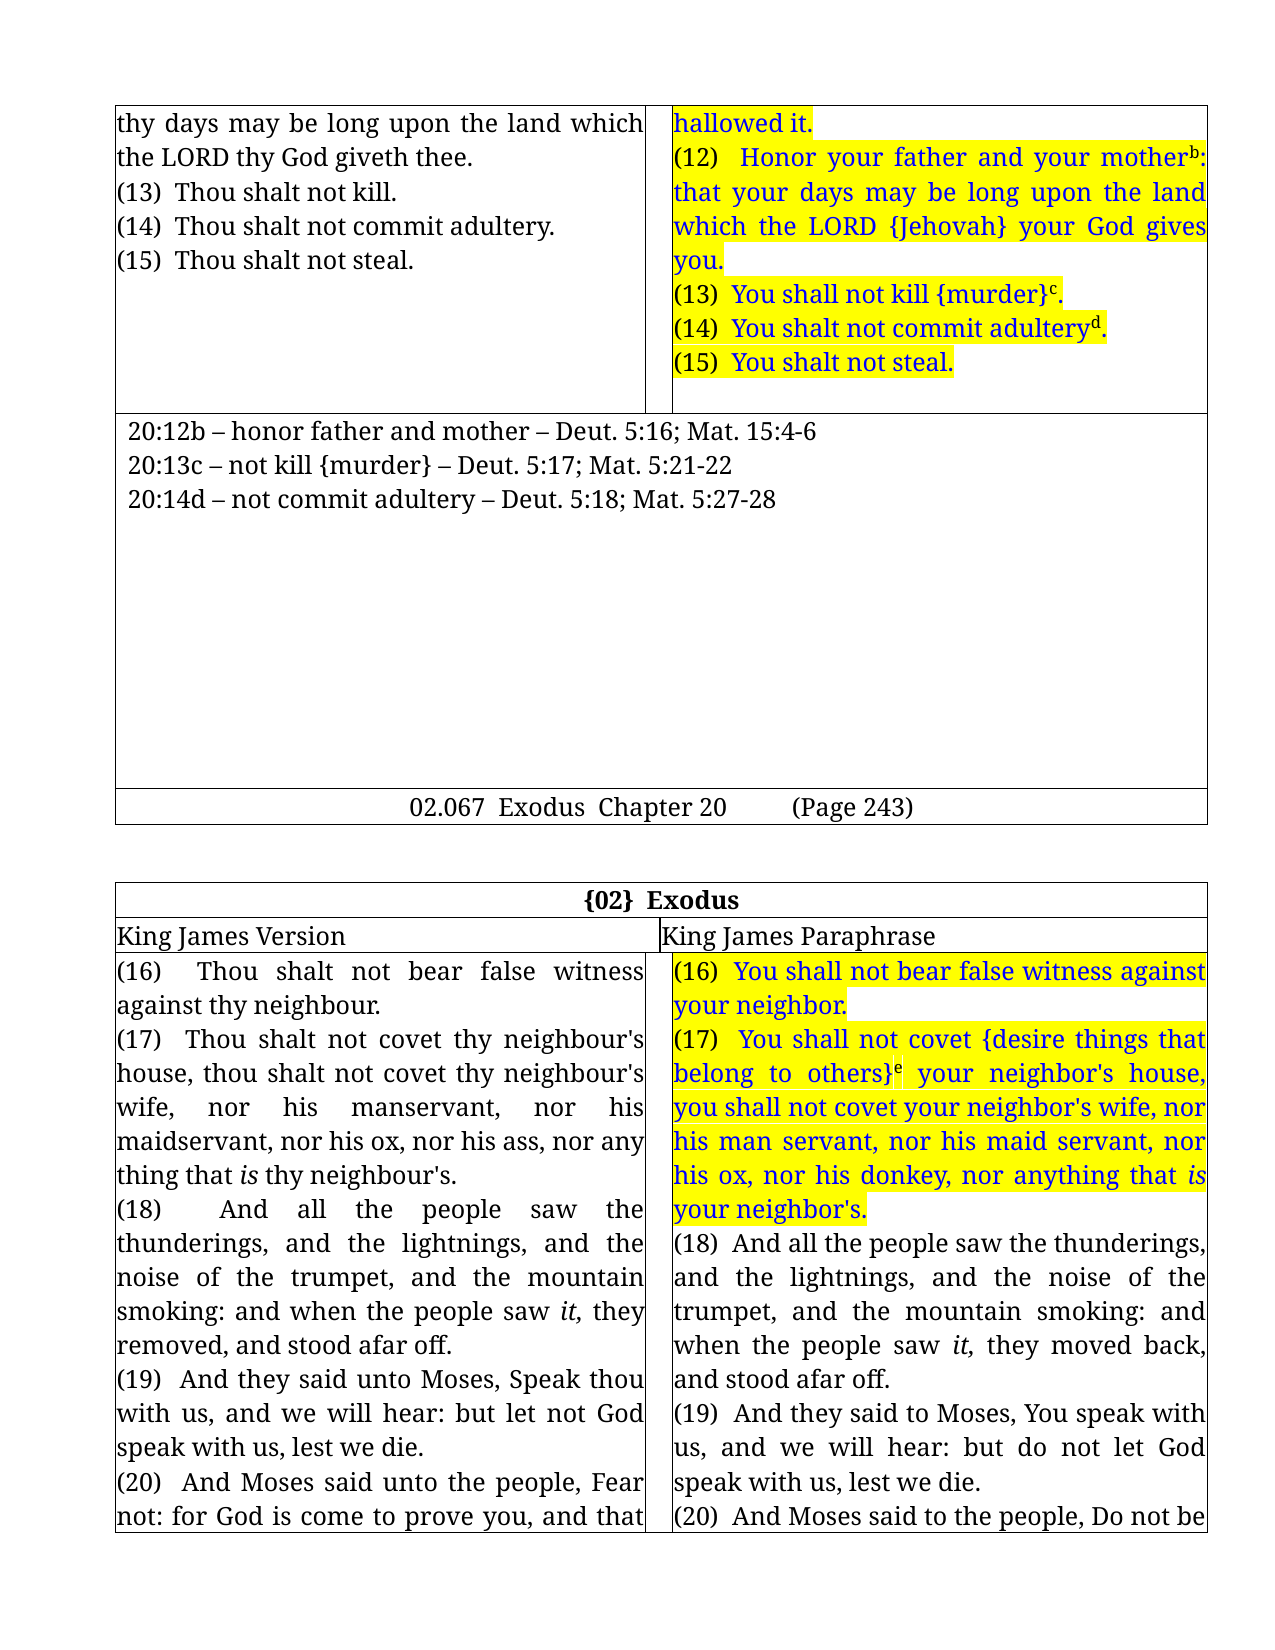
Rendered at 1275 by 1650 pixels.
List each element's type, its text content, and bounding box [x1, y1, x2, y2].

table_cell hallowed it. (12) Honor your father and your motherb: that your days may be long upon the land which the LORD {Jehovah} your God gives you. (13) You shall not kill {murder}c. (14) You shalt not commit adulteryd. (15) You shalt not steal. [673, 106, 1207, 413]
table_cell (16) Thou shalt not bear false witness against thy neighbour. (17) Thou shalt not covet thy neighbour's house, thou shalt not covet thy neighbour's wife, nor his manservant, nor his maidservant, nor his ox, nor his ass, nor any thing that is thy neighbour's. (18) And all the people saw the thunderings, and the lightnings, and the noise of the trumpet, and the mountain smoking: and when the people saw it, they removed, and stood afar off. (19) And they said unto Moses, Speak thou with us, and we will hear: but let not God speak with us, lest we die. (20) And Moses said unto the people, Fear not: for God is come to prove you, and that [116, 953, 645, 1532]
table_header {02} Exodus [116, 883, 1207, 917]
table_cell (16) You shall not bear false witness against your neighbor. (17) You shall not covet {desire things that belong to others}e your neighbor's house, you shall not covet your neighbor's wife, nor his man servant, nor his maid servant, nor his ox, nor his donkey, nor anything that is your neighbor's. (18) And all the people saw the thunderings, and the lightnings, and the noise of the trumpet, and the mountain smoking: and when the people saw it, they moved back, and stood afar off. (19) And they said to Moses, You speak with us, and we will hear: but do not let God speak with us, lest we die. (20) And Moses said to the people, Do not be [673, 953, 1207, 1532]
table_cell 02.067 Exodus Chapter 20 (Page 243) [116, 789, 1207, 823]
table_cell thy days may be long upon the land which the LORD thy God giveth thee. (13) Thou shalt not kill. (14) Thou shalt not commit adultery. (15) Thou shalt not steal. [116, 106, 645, 413]
table_cell [646, 106, 672, 413]
table_cell 20:12b – honor father and mother – Deut. 5:16; Mat. 15:4-6 20:13c – not kill {murder} – Deut. 5:17; Mat. 5:21-22 20:14d – not commit adultery – Deut. 5:18; Mat. 5:27-28 [116, 414, 1207, 788]
table_cell [646, 953, 672, 1532]
table_cell King James Paraphrase [661, 918, 1207, 952]
table_cell King James Version [116, 918, 659, 952]
